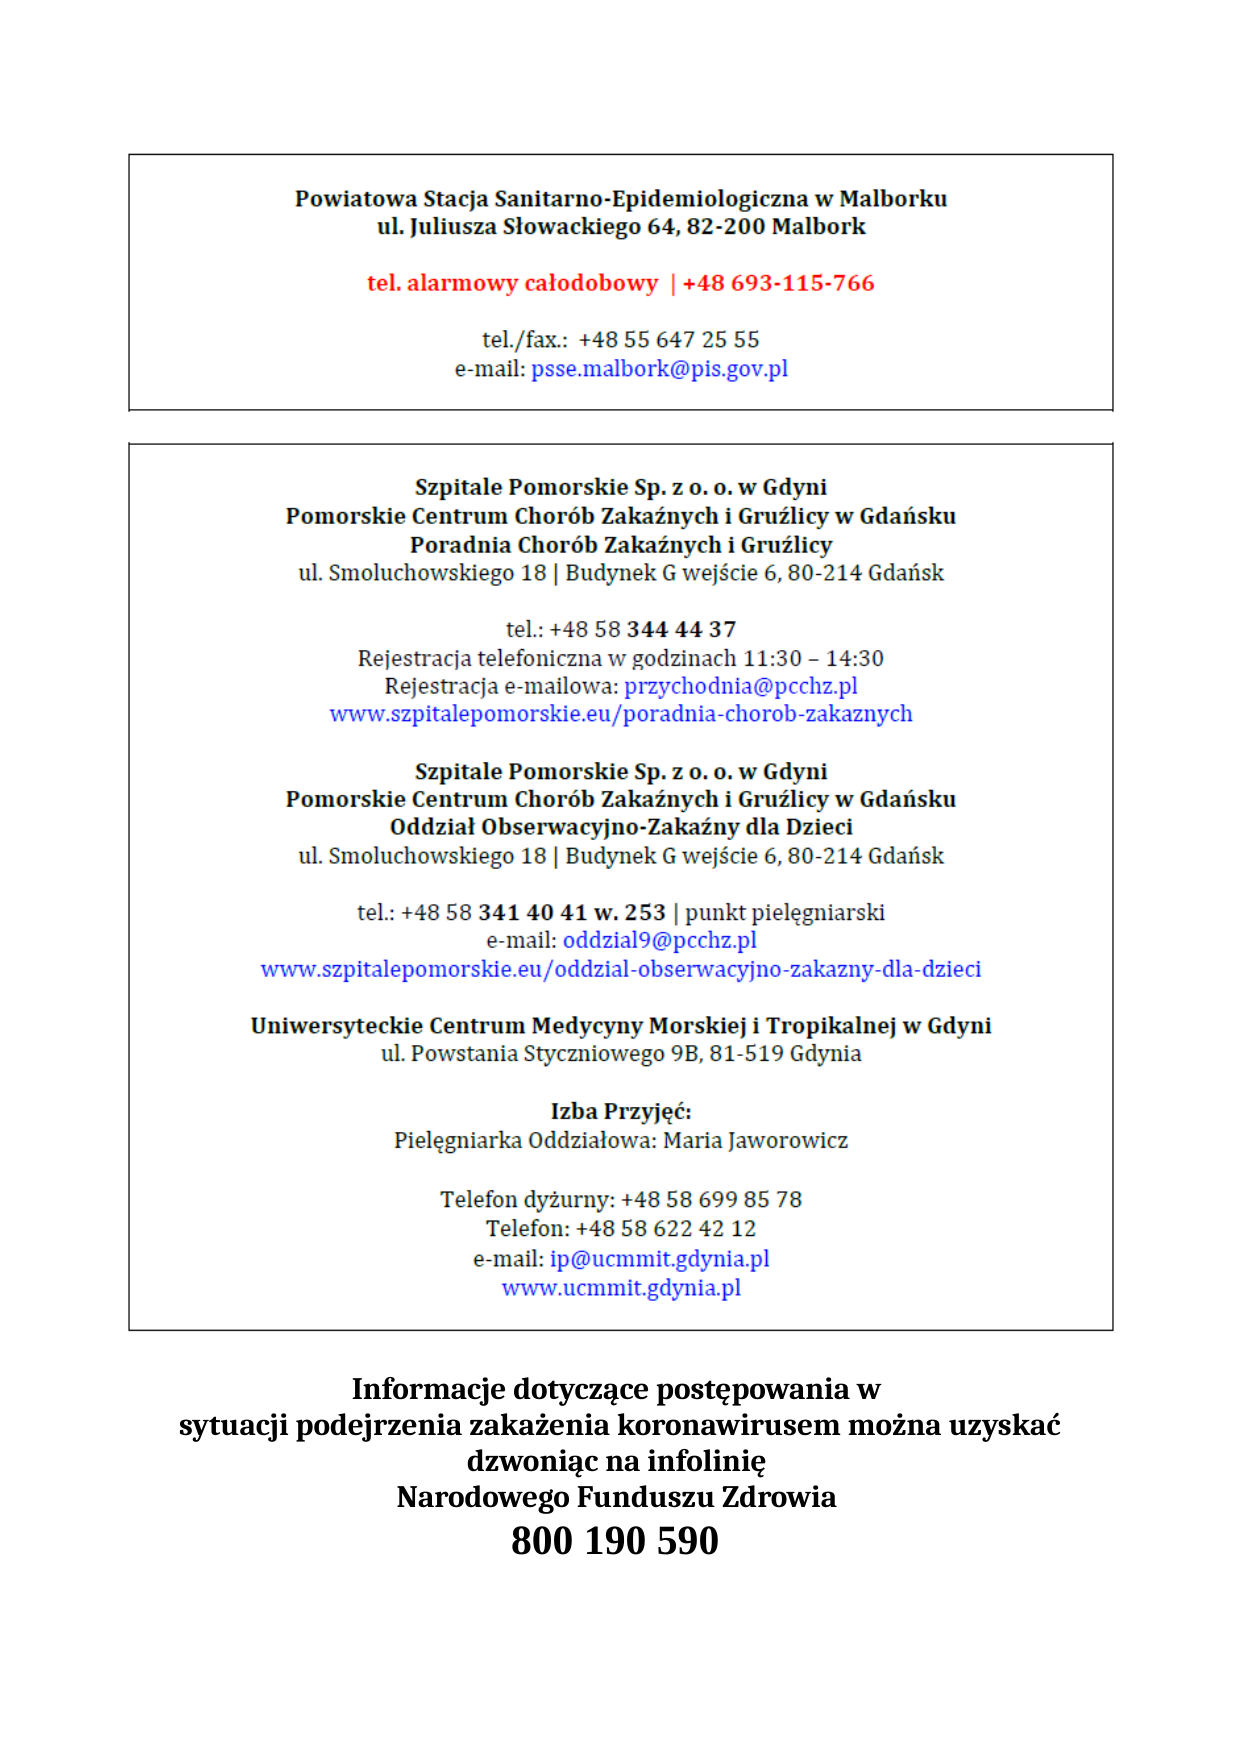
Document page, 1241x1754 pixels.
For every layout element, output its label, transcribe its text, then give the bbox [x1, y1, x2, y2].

text Narodowego Funduszu Zdrowia [118, 1479, 1122, 1515]
picture [118, 146, 1123, 1343]
text 800 190 590 [118, 1515, 1122, 1563]
text Informacje dotyczące postępowania w [118, 1372, 1122, 1408]
text sytuacji podejrzenia zakażenia koronawirusem można uzyskać dzwoniąc na infolinię [118, 1408, 1122, 1479]
